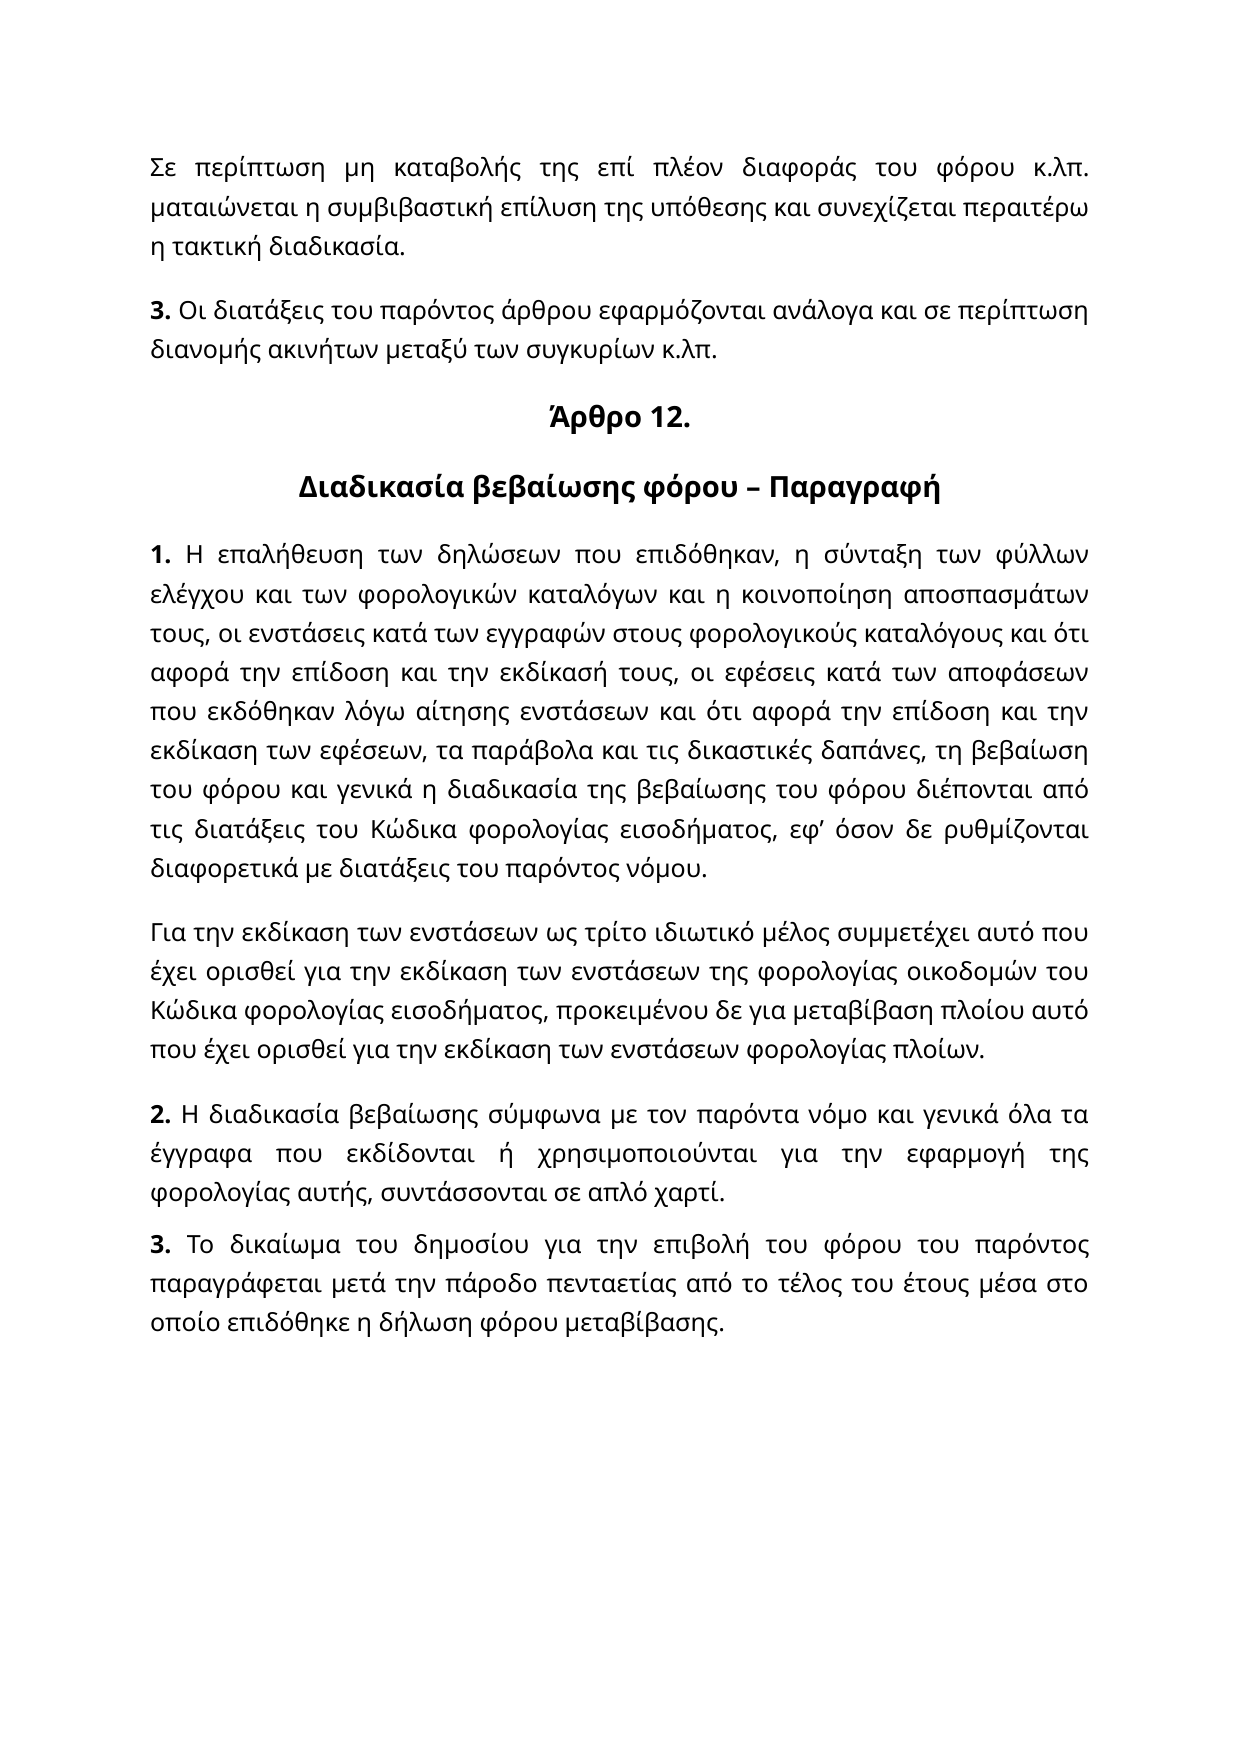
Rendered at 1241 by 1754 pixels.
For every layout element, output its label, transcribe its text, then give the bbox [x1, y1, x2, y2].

subtitle Διαδικασία βεβαίωσης φόρου – Παραγραφή [150, 466, 1090, 506]
text 1. Η επαλήθευση των δηλώσεων που επιδόθηκαν, η σύνταξη των φύλλων ελέγχου και των φορολογικών καταλόγων και η κοινοποίηση αποσπασμάτων τους, οι ενστάσεις κατά των εγγραφών στους φορολογικούς καταλόγους και ότι αφορά την επίδοση και την εκδίκασή τους, οι εφέσεις κατά των αποφάσεων που εκδόθηκαν λόγω αίτησης ενστάσεων και ότι αφορά την επίδοση και την εκδίκαση των εφέσεων, τα παράβολα και τις δικαστικές δαπάνες, τη βεβαίωση του φόρου και γενικά η διαδικασία της βεβαίωσης του φόρου διέπονται από τις διατάξεις του Κώδικα φορολογίας εισοδήματος, εφ’ όσον δε ρυθμίζονται διαφορετικά με διατάξεις του παρόντος νόμου. [150, 537, 1090, 884]
text 3. Το δικαίωμα του δημοσίου για την επιβολή του φόρου του παρόντος παραγράφεται μετά την πάροδο πενταετίας από το τέλος του έτους μέσα στο οποίο επιδόθηκε η δήλωση φόρου μεταβίβασης. [150, 1226, 1090, 1339]
text Σε περίπτωση μη καταβολής της επί πλέον διαφοράς του φόρου κ.λπ. ματαιώνεται η συμβιβαστική επίλυση της υπόθεσης και συνεχίζεται περαιτέρω η τακτική διαδικασία. [150, 150, 1090, 262]
subtitle Άρθρο 12. [150, 396, 1090, 436]
text 2. Η διαδικασία βεβαίωσης σύμφωνα με τον παρόντα νόμο και γενικά όλα τα έγγραφα που εκδίδονται ή χρησιμοποιούνται για την εφαρμογή της φορολογίας αυτής, συντάσσονται σε απλό χαρτί. [150, 1096, 1090, 1209]
text Για την εκδίκαση των ενστάσεων ως τρίτο ιδιωτικό μέλος συμμετέχει αυτό που έχει ορισθεί για την εκδίκαση των ενστάσεων της φορολογίας οικοδομών του Κώδικα φορολογίας εισοδήματος, προκειμένου δε για μεταβίβαση πλοίου αυτό που έχει ορισθεί για την εκδίκαση των ενστάσεων φορολογίας πλοίων. [150, 914, 1090, 1066]
text 3. Οι διατάξεις του παρόντος άρθρου εφαρμόζονται ανάλογα και σε περίπτωση διανομής ακινήτων μεταξύ των συγκυρίων κ.λπ. [150, 292, 1090, 366]
